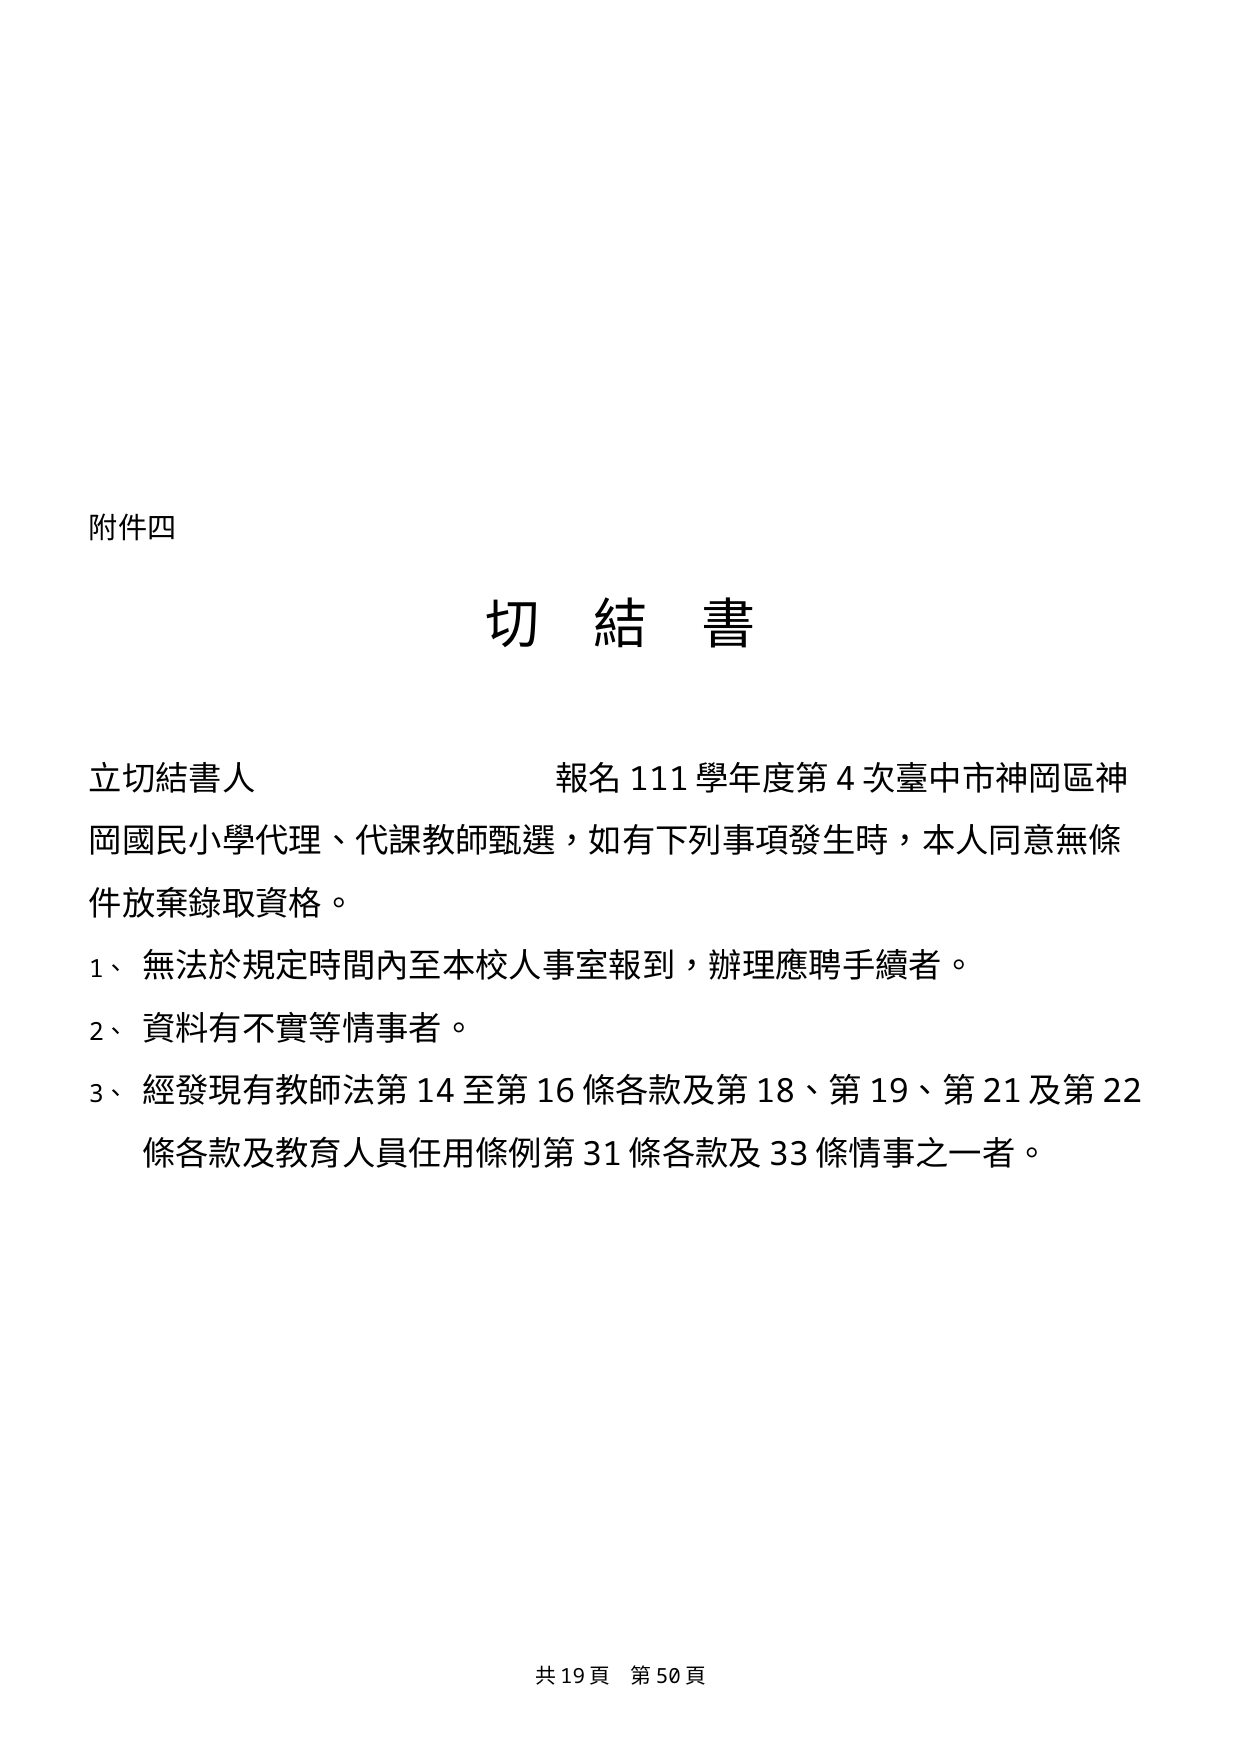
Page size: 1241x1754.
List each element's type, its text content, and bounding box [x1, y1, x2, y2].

list 資料有不實等情事者。 [89, 984, 1152, 1047]
list 經發現有教師法第14至第16條各款及第18、第19、第21及第22條各款及教育人員任用條例第31條各款及33條情事之一者。 [89, 1047, 1152, 1172]
text 附件四 [89, 484, 1152, 547]
text 切 結 書 [89, 547, 1152, 672]
list 無法於規定時間內至本校人事室報到，辦理應聘手續者。 [89, 922, 1152, 984]
text 立切結書人 報名111學年度第4次臺中市神岡區神岡國民小學代理、代課教師甄選，如有下列事項發生時，本人同意無條件放棄錄取資格。 [89, 734, 1152, 922]
